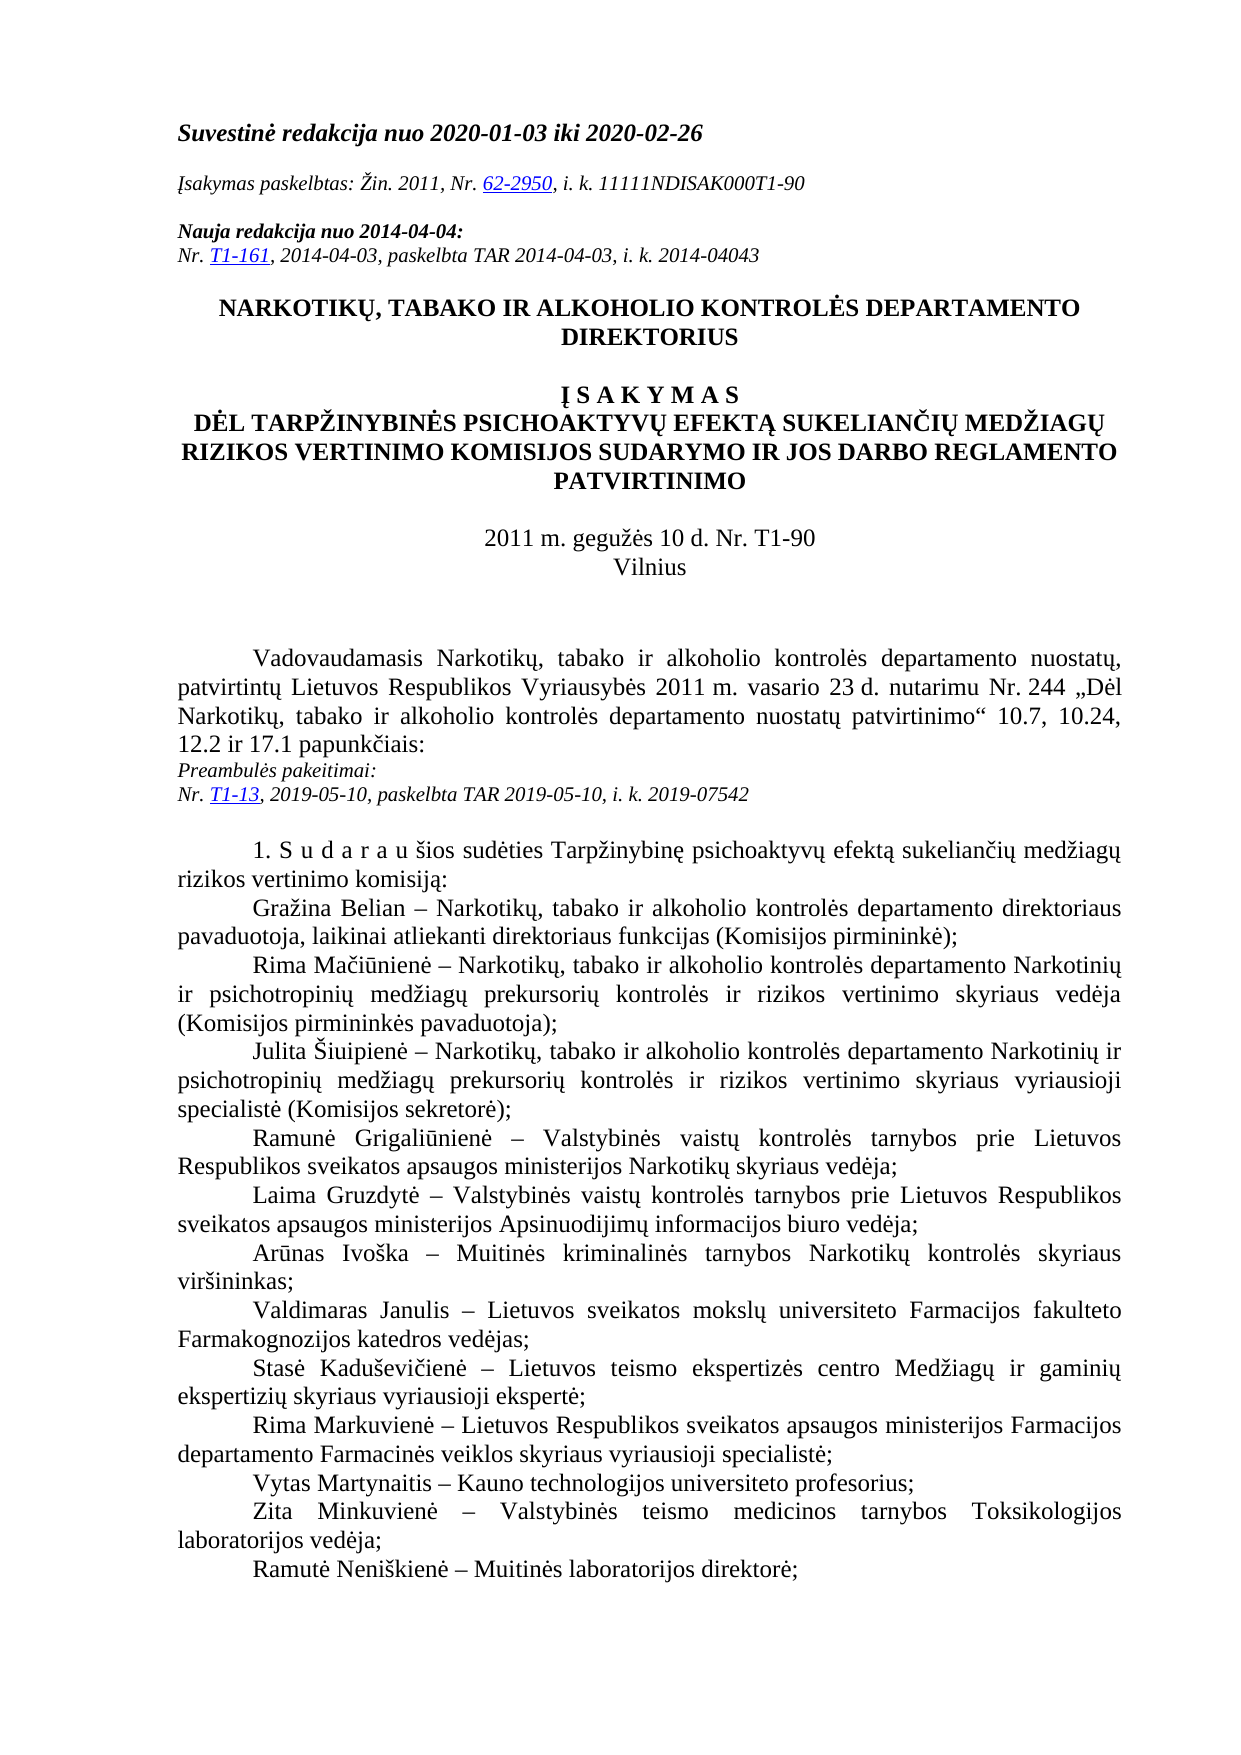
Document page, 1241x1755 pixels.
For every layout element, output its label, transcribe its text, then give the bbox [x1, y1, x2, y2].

text Vytas Martynaitis – Kauno technologijos universiteto profesorius; [177, 1468, 1122, 1496]
text Į S A K Y M A S [177, 380, 1122, 408]
text Julita Šiuipienė – Narkotikų, tabako ir alkoholio kontrolės departamento Narkotinių ir psichotropinių medžiagų prekursorių kontrolės ir rizikos vertinimo skyriaus vyriausioji specialistė (Komisijos sekretorė); [177, 1036, 1122, 1123]
text Rima Markuvienė – Lietuvos Respublikos sveikatos apsaugos ministerijos Farmacijos departamento Farmacinės veiklos skyriaus vyriausioji specialistė; [177, 1410, 1122, 1468]
text Preambulės pakeitimai: [177, 758, 1122, 782]
text Stasė Kaduševičienė – Lietuvos teismo ekspertizės centro Medžiagų ir gaminių ekspertizių skyriaus vyriausioji ekspertė; [177, 1353, 1122, 1410]
text Valdimaras Janulis – Lietuvos sveikatos mokslų universiteto Farmacijos fakulteto Farmakognozijos katedros vedėjas; [177, 1295, 1122, 1353]
text Vilnius [177, 552, 1122, 581]
text Arūnas Ivoška – Muitinės kriminalinės tarnybos Narkotikų kontrolės skyriaus viršininkas; [177, 1238, 1122, 1295]
text DĖL TARPŽINYBINĖS PSICHOAKTYVŲ EFEKTĄ SUKELIANČIŲ MEDŽIAGŲ RIZIKOS VERTINIMO KOMISIJOS SUDARYMO IR JOS DARBO REGLAMENTO PATVIRTINIMO [177, 408, 1122, 495]
text Zita Minkuvienė – Valstybinės teismo medicinos tarnybos Toksikologijos laboratorijos vedėja; [177, 1496, 1122, 1554]
text 2011 m. gegužės 10 d. Nr. T1-90 [177, 523, 1122, 552]
text 1. S u d a r a u šios sudėties Tarpžinybinę psichoaktyvų efektą sukeliančių medžiagų rizikos vertinimo komisiją: [177, 835, 1122, 893]
text Suvestinė redakcija nuo 2020-01-03 iki 2020-02-26 [177, 118, 1122, 147]
text Įsakymas paskelbtas: Žin. 2011, Nr. 62-2950, i. k. 11111NDISAK000T1-90 [177, 171, 1122, 195]
text Ramunė Grigaliūnienė – Valstybinės vaistų kontrolės tarnybos prie Lietuvos Respublikos sveikatos apsaugos ministerijos Narkotikų skyriaus vedėja; [177, 1123, 1122, 1180]
text Nr. T1-161, 2014-04-03, paskelbta TAR 2014-04-03, i. k. 2014-04043 [177, 243, 1122, 267]
text Nr. T1-13, 2019-05-10, paskelbta TAR 2019-05-10, i. k. 2019-07542 [177, 782, 1122, 806]
text Gražina Belian – Narkotikų, tabako ir alkoholio kontrolės departamento direktoriaus pavaduotoja, laikinai atliekanti direktoriaus funkcijas (Komisijos pirmininkė); [177, 893, 1122, 950]
text Rima Mačiūnienė – Narkotikų, tabako ir alkoholio kontrolės departamento Narkotinių ir psichotropinių medžiagų prekursorių kontrolės ir rizikos vertinimo skyriaus vedėja (Komisijos pirmininkės pavaduotoja); [177, 950, 1122, 1036]
text Ramutė Neniškienė – Muitinės laboratorijos direktorė; [177, 1554, 1122, 1583]
text Laima Gruzdytė – Valstybinės vaistų kontrolės tarnybos prie Lietuvos Respublikos sveikatos apsaugos ministerijos Apsinuodijimų informacijos biuro vedėja; [177, 1180, 1122, 1238]
text Vadovaudamasis Narkotikų, tabako ir alkoholio kontrolės departamento nuostatų, patvirtintų Lietuvos Respublikos Vyriausybės 2011 m. vasario 23 d. nutarimu Nr. 244 „Dėl Narkotikų, tabako ir alkoholio kontrolės departamento nuostatų patvirtinimo“ 10.7, 10.24, 12.2 ir 17.1 papunkčiais: [177, 643, 1122, 758]
text Nauja redakcija nuo 2014-04-04: [177, 219, 1122, 243]
text NARKOTIKŲ, TABAKO IR ALKOHOLIO KONTROLĖS DEPARTAMENTO DIREKTORIUS [177, 293, 1122, 351]
